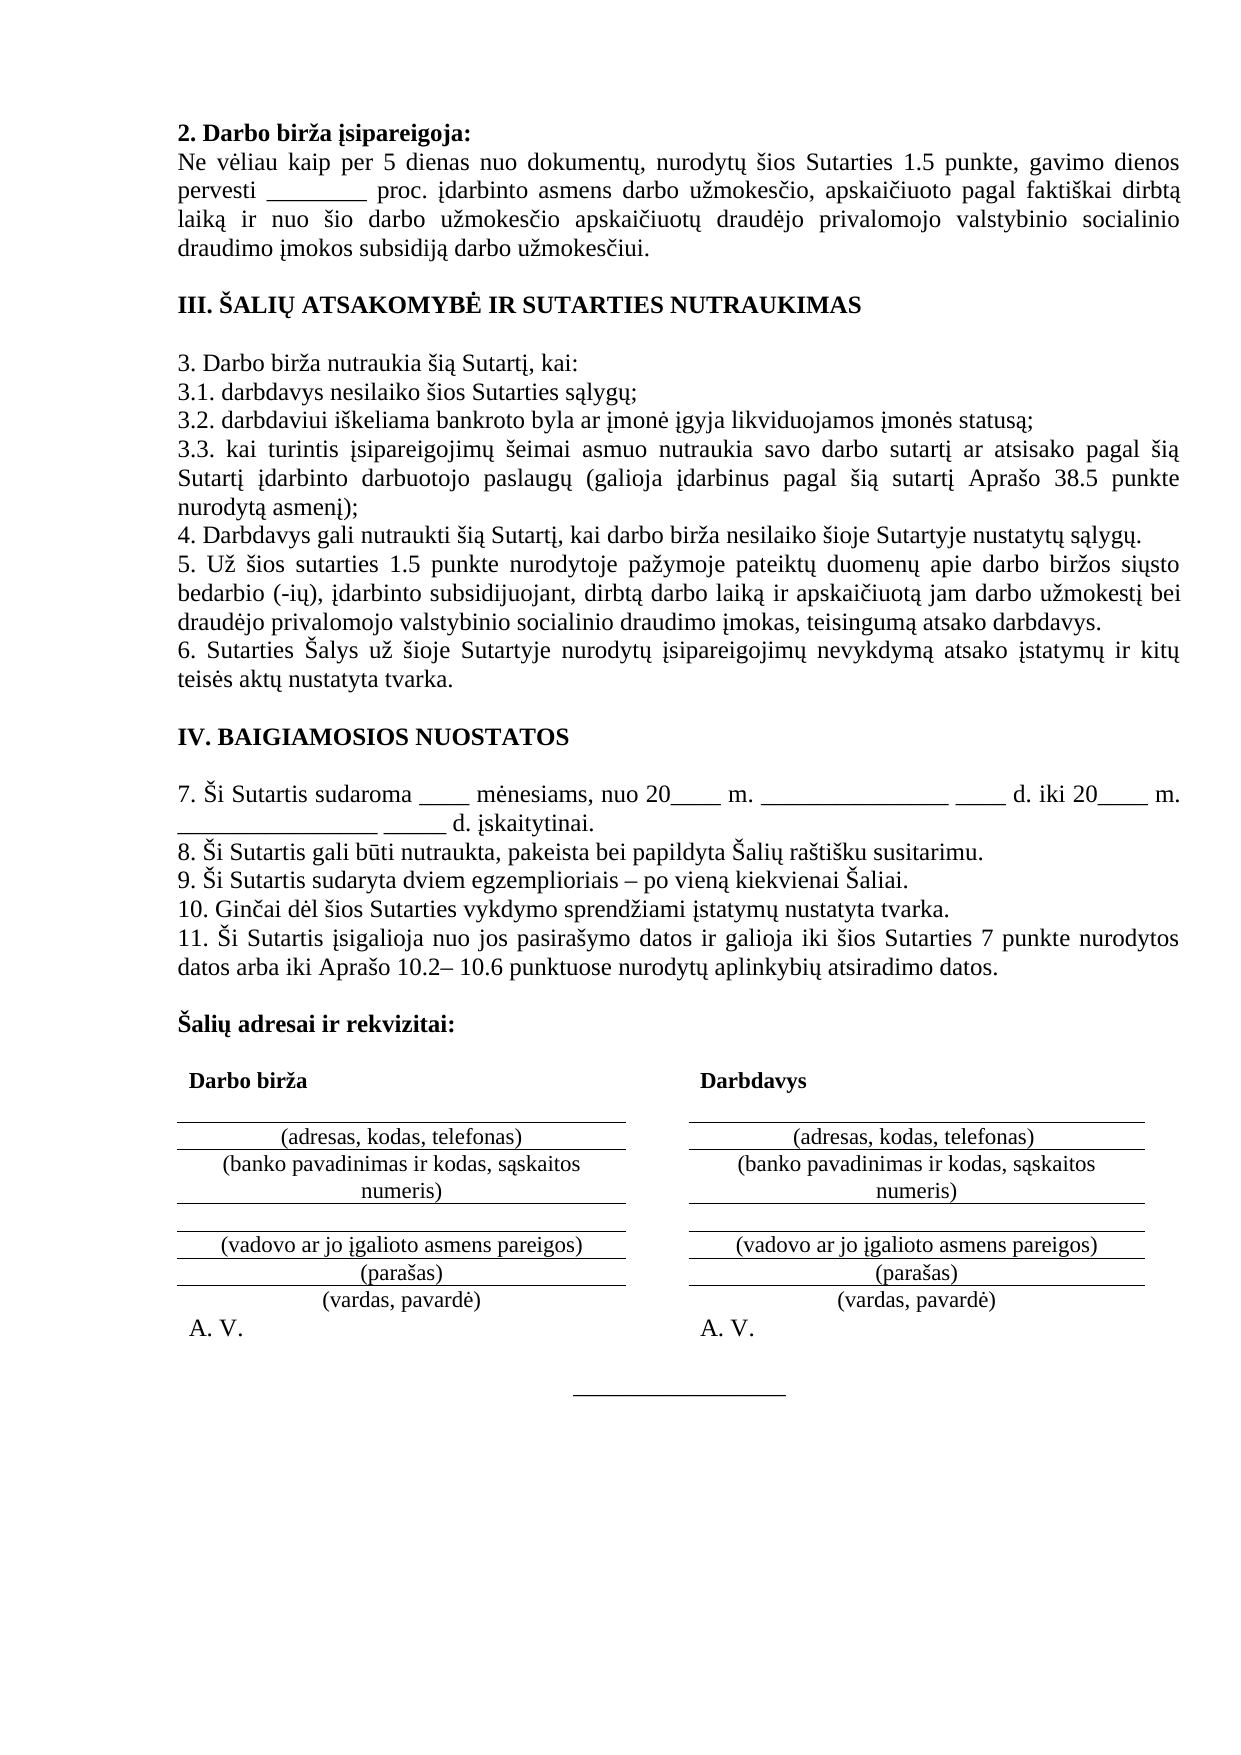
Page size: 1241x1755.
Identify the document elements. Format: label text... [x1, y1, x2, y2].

text Šalių adresai ir rekvizitai: [177, 1009, 1181, 1038]
table_cell A. V. [689, 1313, 1145, 1341]
table_cell [626, 1122, 688, 1149]
text 5. Už šios sutarties 1.5 punkte nurodytoje pažymoje pateiktų duomenų apie darbo biržos siųsto bedarbio (-ių), įdarbinto subsidijuojant, dirbtą darbo laiką ir apskaičiuotą jam darbo užmokestį bei draudėjo privalomojo valstybinio socialinio draudimo įmokas, teisingumą atsako darbdavys. [177, 549, 1181, 636]
table_cell (adresas, kodas, telefonas) [689, 1123, 1145, 1149]
table_header [626, 1067, 688, 1122]
table_cell [177, 1204, 626, 1231]
text 8. Ši Sutartis gali būti nutraukta, pakeista bei papildyta Šalių raštišku susitarimu. [177, 837, 1181, 866]
table_cell [626, 1203, 688, 1231]
text 6. Sutarties Šalys už šioje Sutartyje nurodytų įsipareigojimų nevykdymą atsako įstatymų ir kitų teisės aktų nustatyta tvarka. [177, 636, 1181, 693]
text 4. Darbdavys gali nutraukti šią Sutartį, kai darbo birža nesilaiko šioje Sutartyje nustatytų sąlygų. [177, 521, 1181, 549]
table_cell (parašas) [177, 1259, 626, 1285]
text 10. Ginčai dėl šios Sutarties vykdymo sprendžiami įstatymų nustatyta tvarka. [177, 894, 1181, 923]
table_cell [626, 1258, 688, 1285]
table_header Darbo birža [177, 1067, 626, 1122]
table_cell (vadovo ar jo įgalioto asmens pareigos) [177, 1232, 626, 1258]
text _________________ [177, 1370, 1181, 1399]
table_cell [626, 1313, 688, 1341]
table_cell (adresas, kodas, telefonas) [177, 1123, 626, 1149]
text 9. Ši Sutartis sudaryta dviem egzemplioriais – po vieną kiekvienai Šaliai. [177, 866, 1181, 894]
text 7. Ši Sutartis sudaroma ____ mėnesiams, nuo 20____ m. _______________ ____ d. iki 20____ m. ________________ _____ d. įskaitytinai. [177, 779, 1181, 837]
text 2. Darbo birža įsipareigoja: [177, 118, 1181, 147]
table_header Darbdavys [689, 1067, 1145, 1122]
table_cell [626, 1149, 688, 1203]
table_cell (vardas, pavardė) [689, 1286, 1145, 1313]
table_cell (parašas) [689, 1259, 1145, 1285]
text 3.1. darbdavys nesilaiko šios Sutarties sąlygų; [177, 377, 1181, 406]
text 3. Darbo birža nutraukia šią Sutartį, kai: [177, 348, 1181, 377]
table_cell A. V. [177, 1313, 626, 1341]
table_cell [689, 1204, 1145, 1231]
text III. ŠALIŲ ATSAKOMYBĖ IR SUTARTIES NUTRAUKIMAS [177, 291, 1181, 319]
table_cell (banko pavadinimas ir kodas, sąskaitos numeris) [177, 1150, 626, 1203]
table_cell [626, 1231, 688, 1258]
text 11. Ši Sutartis įsigalioja nuo jos pasirašymo datos ir galioja iki šios Sutarties 7 punkte nurodytos datos arba iki Aprašo 10.2– 10.6 punktuose nurodytų aplinkybių atsiradimo datos. [177, 923, 1181, 981]
table_cell (vardas, pavardė) [177, 1286, 626, 1313]
text Ne vėliau kaip per 5 dienas nuo dokumentų, nurodytų šios Sutarties 1.5 punkte, gavimo dienos pervesti ________ proc. įdarbinto asmens darbo užmokesčio, apskaičiuoto pagal faktiškai dirbtą laiką ir nuo šio darbo užmokesčio apskaičiuotų draudėjo privalomojo valstybinio socialinio draudimo įmokos subsidiją darbo užmokesčiui. [177, 147, 1181, 262]
text IV. Baigiamosios nuostatos [177, 722, 1181, 751]
table_cell (vadovo ar jo įgalioto asmens pareigos) [689, 1232, 1145, 1258]
text 3.2. darbdaviui iškeliama bankroto byla ar įmonė įgyja likviduojamos įmonės statusą; [177, 406, 1181, 434]
text 3.3. kai turintis įsipareigojimų šeimai asmuo nutraukia savo darbo sutartį ar atsisako pagal šią Sutartį įdarbinto darbuotojo paslaugų (galioja įdarbinus pagal šią sutartį Aprašo 38.5 punkte nurodytą asmenį); [177, 434, 1181, 521]
table_cell (banko pavadinimas ir kodas, sąskaitos numeris) [689, 1150, 1145, 1203]
table_cell [626, 1285, 688, 1313]
